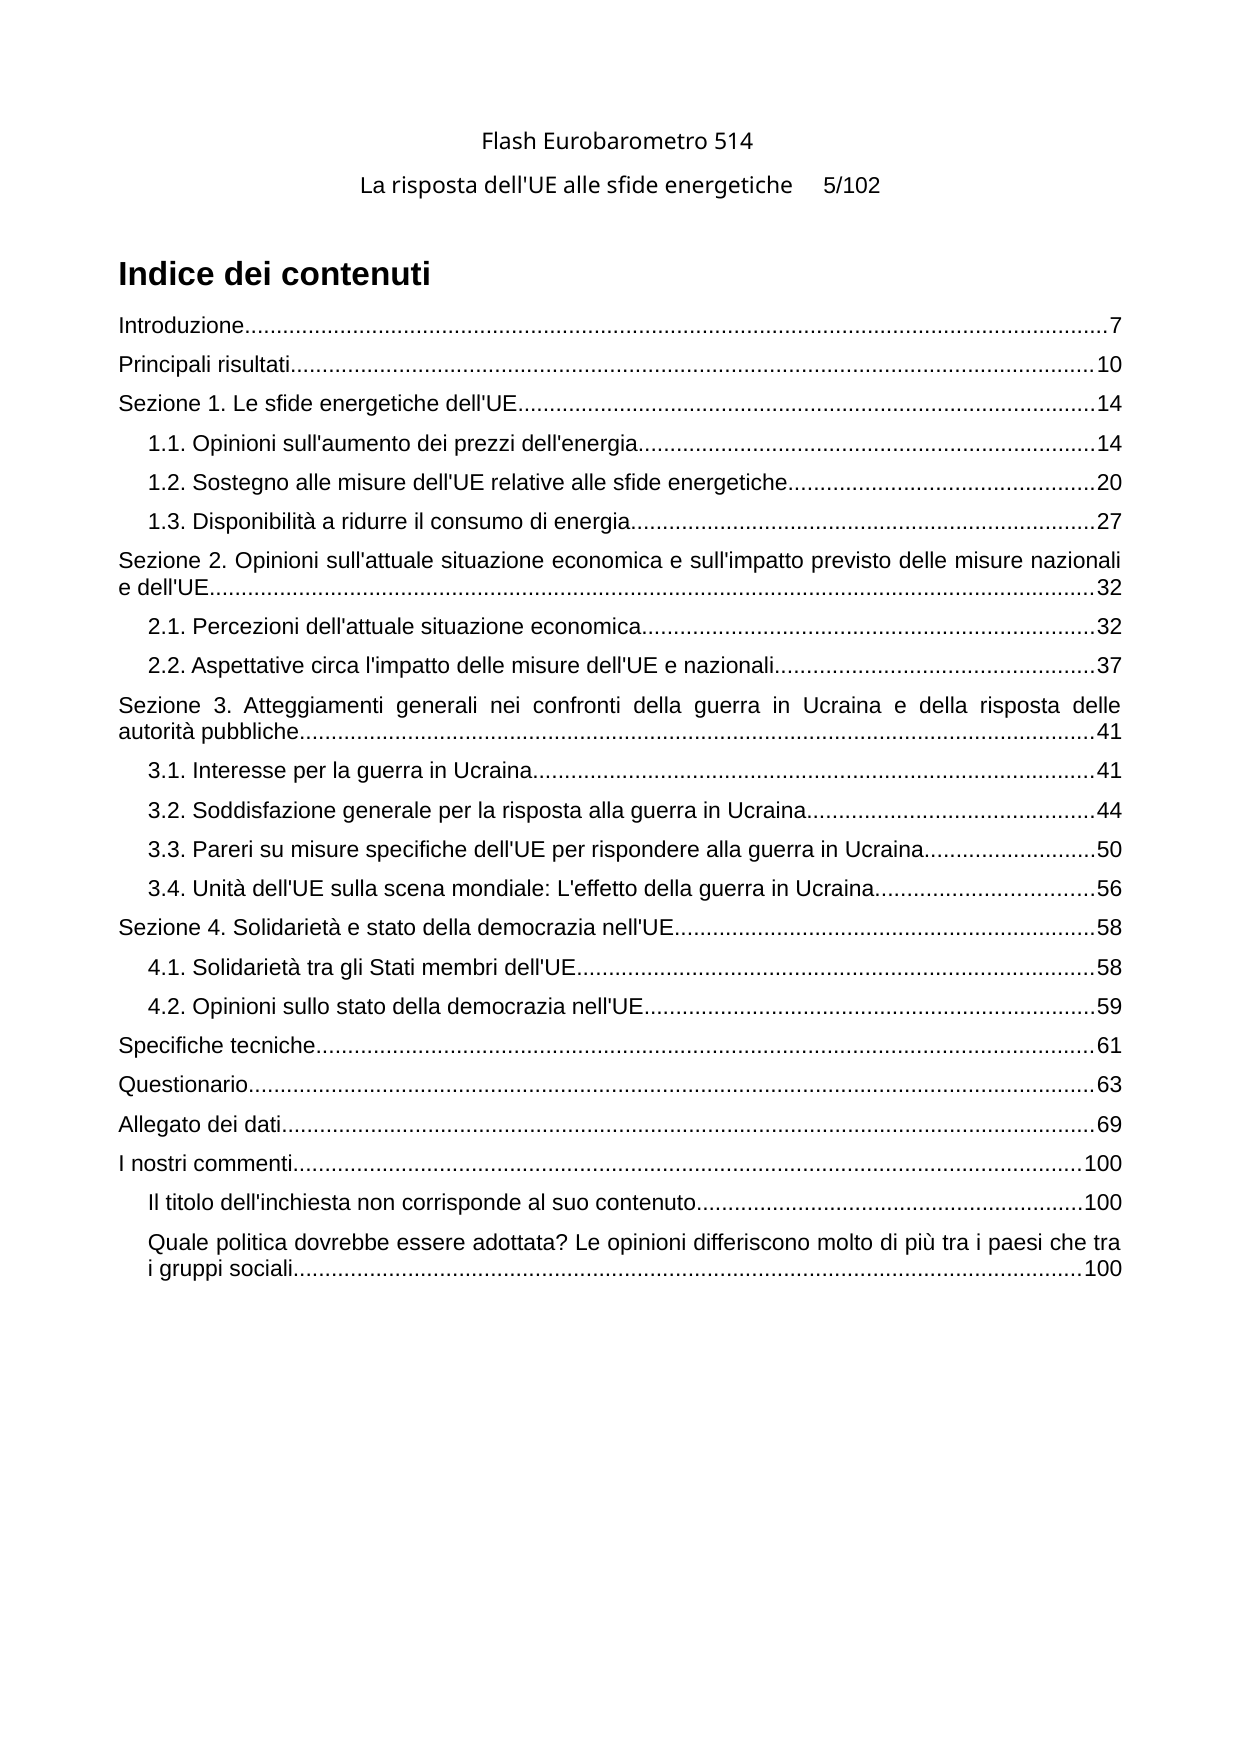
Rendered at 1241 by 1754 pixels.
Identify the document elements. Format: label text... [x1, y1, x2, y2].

subtitle Indice dei contenuti [118, 254, 1122, 293]
text 2.1. Percezioni dell'attuale situazione economica 32 [148, 613, 1122, 639]
text 4.2. Opinioni sullo stato della democrazia nell'UE 59 [148, 993, 1122, 1019]
text Il titolo dell'inchiesta non corrisponde al suo contenuto 100 [148, 1189, 1122, 1216]
text Introduzione 7 [118, 312, 1122, 338]
text Sezione 1. Le sfide energetiche dell'UE 14 [118, 390, 1122, 417]
text Quale politica dovrebbe essere adottata? Le opinioni differiscono molto di più tra i paesi che tra i gruppi sociali 100 [148, 1228, 1122, 1281]
text Allegato dei dati 69 [118, 1111, 1122, 1137]
text Principali risultati 10 [118, 351, 1122, 377]
text 2.2. Aspettative circa l'impatto delle misure dell'UE e nazionali 37 [148, 652, 1122, 679]
text 3.3. Pareri su misure specifiche dell'UE per rispondere alla guerra in Ucraina 50 [148, 836, 1122, 862]
text Sezione 3. Atteggiamenti generali nei confronti della guerra in Ucraina e della risposta delle autorità pubbliche 41 [118, 692, 1122, 744]
text 1.3. Disponibilità a ridurre il consumo di energia 27 [148, 508, 1122, 534]
text 3.2. Soddisfazione generale per la risposta alla guerra in Ucraina 44 [148, 797, 1122, 823]
text 4.1. Solidarietà tra gli Stati membri dell'UE 58 [148, 954, 1122, 980]
text Sezione 4. Solidarietà e stato della democrazia nell'UE 58 [118, 914, 1122, 941]
text Specifiche tecniche 61 [118, 1032, 1122, 1058]
text 1.1. Opinioni sull'aumento dei prezzi dell'energia 14 [148, 430, 1122, 456]
text 3.4. Unità dell'UE sulla scena mondiale: L'effetto della guerra in Ucraina 56 [148, 875, 1122, 901]
text Questionario 63 [118, 1071, 1122, 1098]
text Sezione 2. Opinioni sull'attuale situazione economica e sull'impatto previsto delle misure nazionali e dell'UE 32 [118, 547, 1122, 600]
text 3.1. Interesse per la guerra in Ucraina 41 [148, 757, 1122, 784]
text I nostri commenti 100 [118, 1150, 1122, 1176]
text 1.2. Sostegno alle misure dell'UE relative alle sfide energetiche 20 [148, 469, 1122, 495]
